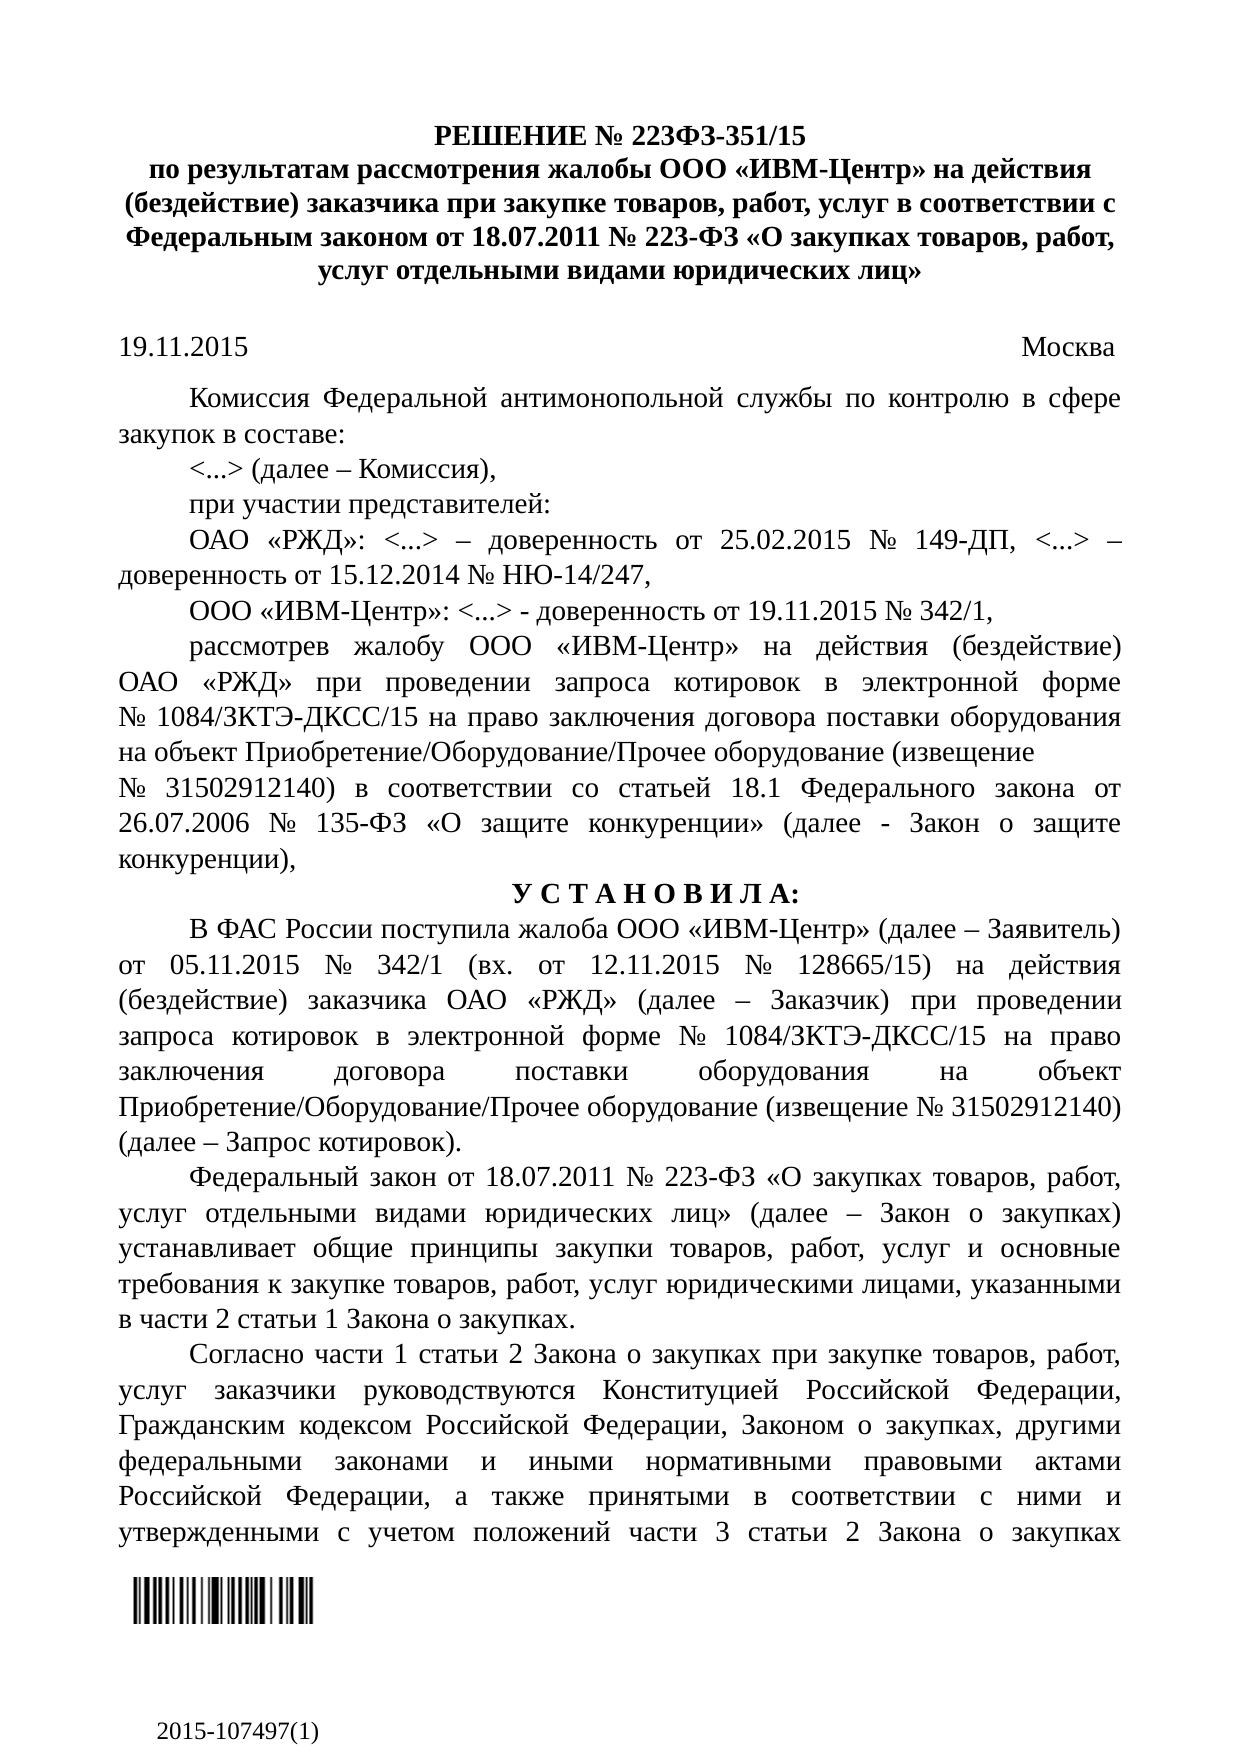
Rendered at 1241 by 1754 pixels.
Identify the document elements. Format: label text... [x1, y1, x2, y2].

text рассмотрев жалобу ООО «ИВМ-Центр» на действия (бездействие) ОАО «РЖД» при проведении запроса котировок в электронной форме № 1084/ЗКТЭ-ДКСС/15 на право заключения договора поставки оборудования на объект Приобретение/Оборудование/Прочее оборудование (извещение № 31502912140) в соответствии со статьей 18.1 Федерального закона от 26.07.2006 № 135-ФЗ «О защите конкуренции» (далее - Закон о защите конкуренции), [118, 627, 1122, 875]
text Согласно части 1 статьи 2 Закона о закупках при закупке товаров, работ, услуг заказчики руководствуются Конституцией Российской Федерации, Гражданским кодексом Российской Федерации, Законом о закупках, другими федеральными законами и иными нормативными правовыми актами Российской Федерации, а также принятыми в соответствии с ними и утвержденными с учетом положений части 3 статьи 2 Закона о закупках [118, 1336, 1122, 1548]
text В ФАС России поступила жалоба ООО «ИВМ-Центр» (далее – Заявитель) от 05.11.2015 № 342/1 (вх. от 12.11.2015 № 128665/15) на действия (бездействие) заказчика ОАО «РЖД» (далее – Заказчик) при проведении запроса котировок в электронной форме № 1084/ЗКТЭ-ДКСС/15 на право заключения договора поставки оборудования на объект Приобретение/Оборудование/Прочее оборудование (извещение № 31502912140) (далее – Запрос котировок). [118, 911, 1122, 1158]
text по результатам рассмотрения жалобы ООО «ИВМ-Центр» на действия (бездействие) заказчика при закупке товаров, работ, услуг в соответствии с Федеральным законом от 18.07.2011 № 223-ФЗ «О закупках товаров, работ, услуг отдельными видами юридических лиц» [118, 152, 1122, 286]
text Федеральный закон от 18.07.2011 № 223-ФЗ «О закупках товаров, работ, услуг отдельными видами юридических лиц» (далее – Закон о закупках) устанавливает общие принципы закупки товаров, работ, услуг и основные требования к закупке товаров, работ, услуг юридическими лицами, указанными в части 2 статьи 1 Закона о закупках. [118, 1158, 1122, 1336]
text РЕШЕНИЕ № 223ФЗ-351/15 [118, 118, 1122, 152]
text 19.11.2015 Москва [118, 329, 1122, 362]
text ОАО «РЖД»: <...> – доверенность от 25.02.2015 № 149-ДП, <...> – доверенность от 15.12.2014 № НЮ-14/247, [118, 521, 1122, 592]
text при участии представителей: [118, 486, 1122, 521]
text Комиссия Федеральной антимонопольной службы по контролю в сфере закупок в составе: [118, 379, 1122, 450]
text <...> (далее – Комиссия), [118, 450, 1122, 486]
text У С Т А Н О В И Л А: [118, 875, 1122, 911]
picture [118, 1577, 331, 1624]
text ООО «ИВМ-Центр»: <...> - доверенность от 19.11.2015 № 342/1, [118, 592, 1122, 627]
